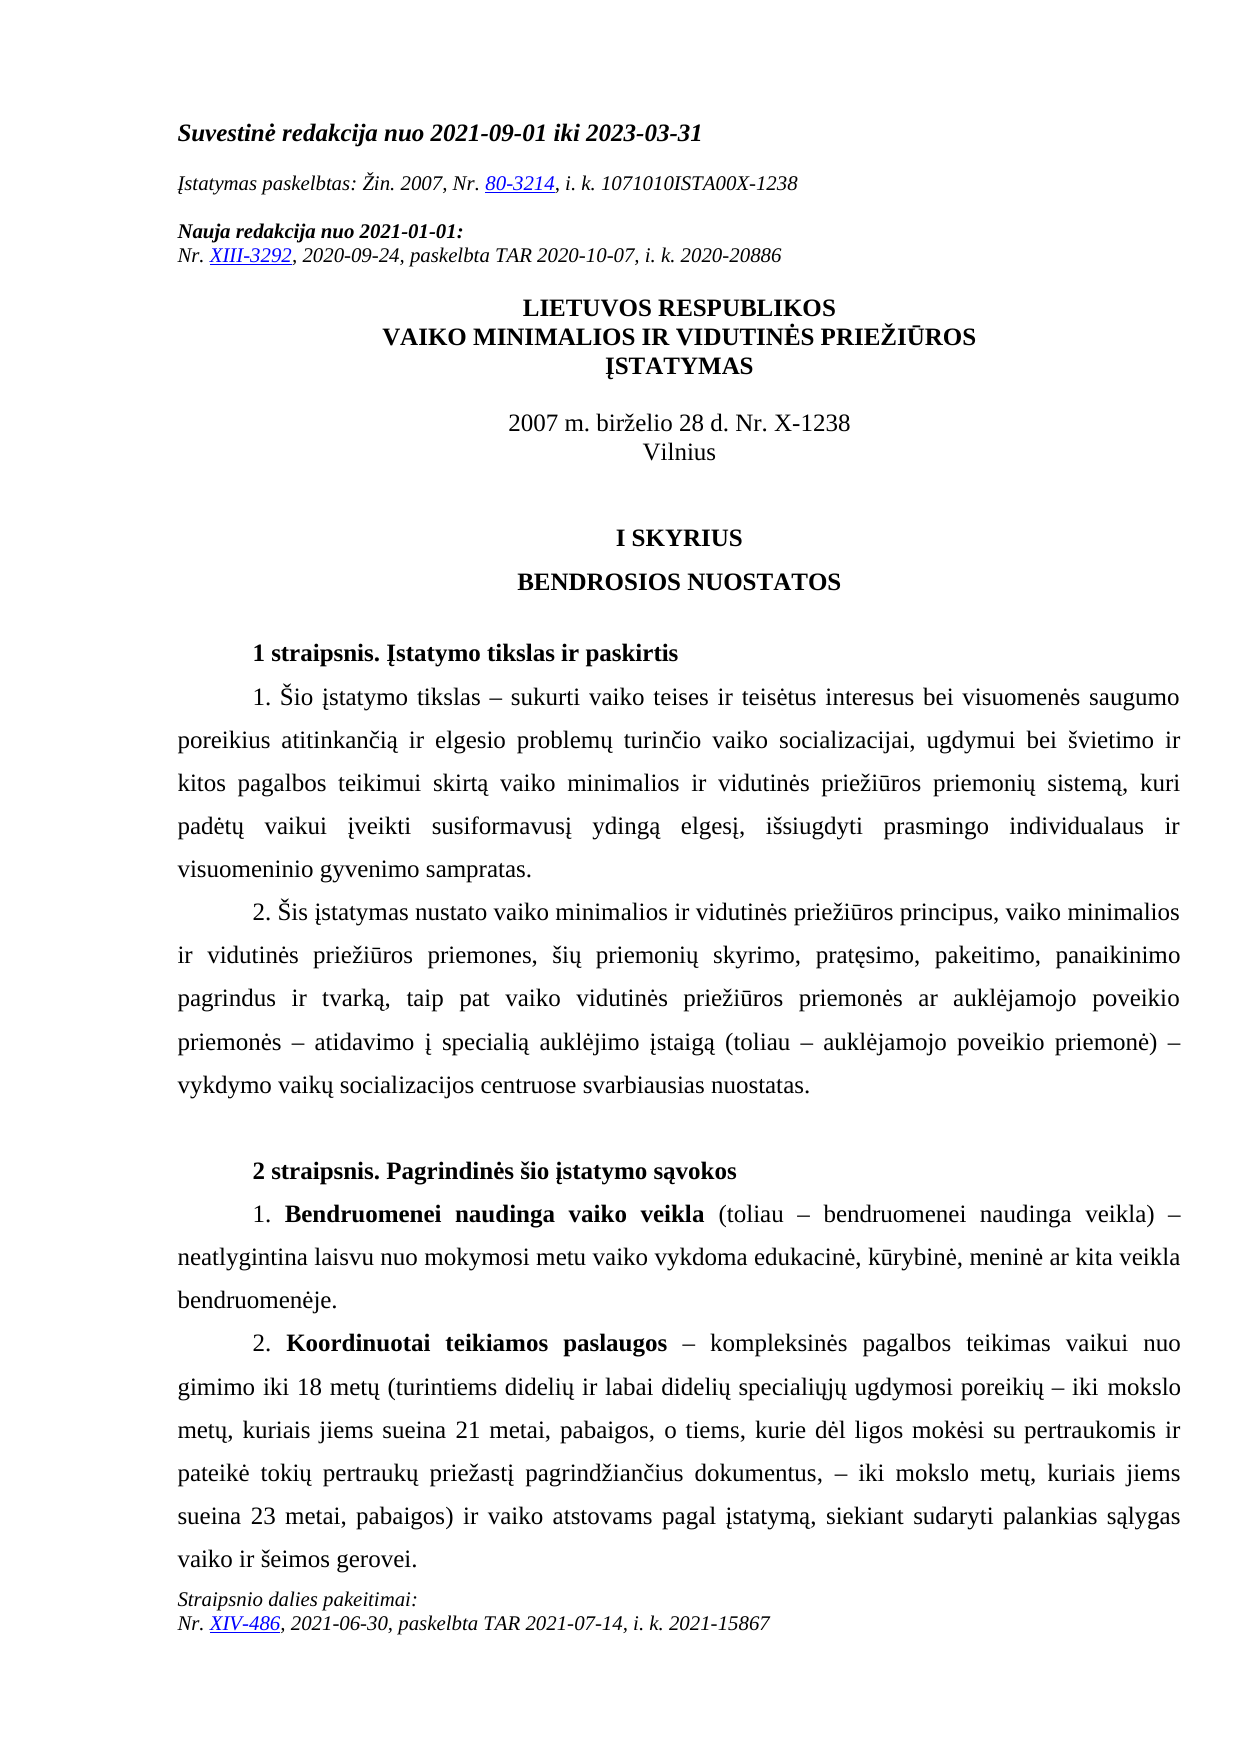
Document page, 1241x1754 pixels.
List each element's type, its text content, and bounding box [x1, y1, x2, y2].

text 2. Šis įstatymas nustato vaiko minimalios ir vidutinės priežiūros principus, vaiko minimalios ir vidutinės priežiūros priemones, šių priemonių skyrimo, pratęsimo, pakeitimo, panaikinimo pagrindus ir tvarką, taip pat vaiko vidutinės priežiūros priemonės ar auklėjamojo poveikio priemonės – atidavimo į specialią auklėjimo įstaigą (toliau – auklėjamojo poveikio priemonė) – vykdymo vaikų socializacijos centruose svarbiausias nuostatas. [177, 897, 1181, 1098]
text LIETUVOS RESPUBLIKOS [177, 293, 1181, 322]
text 2007 m. birželio 28 d. Nr. X-1238 [177, 408, 1181, 437]
text Nr. XIV-486, 2021-06-30, paskelbta TAR 2021-07-14, i. k. 2021-15867 [177, 1611, 1181, 1635]
text ĮSTATYMAS [177, 351, 1181, 380]
text VAIKO MINIMALIOS IR VIDUTINĖS PRIEŽIŪROS [177, 322, 1181, 351]
text 1. Šio įstatymo tikslas – sukurti vaiko teises ir teisėtus interesus bei visuomenės saugumo poreikius atitinkančią ir elgesio problemų turinčio vaiko socializacijai, ugdymui bei švietimo ir kitos pagalbos teikimui skirtą vaiko minimalios ir vidutinės priežiūros priemonių sistemą, kuri padėtų vaikui įveikti susiformavusį ydingą elgesį, išsiugdyti prasmingo individualaus ir visuomeninio gyvenimo sampratas. [177, 682, 1181, 883]
text Nr. XIII-3292, 2020-09-24, paskelbta TAR 2020-10-07, i. k. 2020-20886 [177, 243, 1181, 267]
text BENDROSIOS NUOSTATOS [177, 567, 1181, 595]
text Straipsnio dalies pakeitimai: [177, 1587, 1181, 1611]
text 2 straipsnis. Pagrindinės šio įstatymo sąvokos [177, 1156, 1181, 1185]
text 1 straipsnis. Įstatymo tikslas ir paskirtis [177, 638, 1181, 667]
text Nauja redakcija nuo 2021-01-01: [177, 219, 1181, 243]
text Įstatymas paskelbtas: Žin. 2007, Nr. 80-3214, i. k. 1071010ISTA00X-1238 [177, 171, 1181, 195]
text Suvestinė redakcija nuo 2021-09-01 iki 2023-03-31 [177, 118, 1181, 147]
text Vilnius [177, 437, 1181, 466]
text 1. Bendruomenei naudinga vaiko veikla (toliau – bendruomenei naudinga veikla) –neatlygintina laisvu nuo mokymosi metu vaiko vykdoma edukacinė, kūrybinė, meninė ar kita veikla bendruomenėje. [177, 1199, 1181, 1314]
text I SKYRIUS [177, 523, 1181, 552]
text 2. Koordinuotai teikiamos paslaugos – kompleksinės pagalbos teikimas vaikui nuo gimimo iki 18 metų (turintiems didelių ir labai didelių specialiųjų ugdymosi poreikių – iki mokslo metų, kuriais jiems sueina 21 metai, pabaigos, o tiems, kurie dėl ligos mokėsi su pertraukomis ir pateikė tokių pertraukų priežastį pagrindžiančius dokumentus, – iki mokslo metų, kuriais jiems sueina 23 metai, pabaigos) ir vaiko atstovams pagal įstatymą, siekiant sudaryti palankias sąlygas vaiko ir šeimos gerovei. [177, 1328, 1181, 1573]
